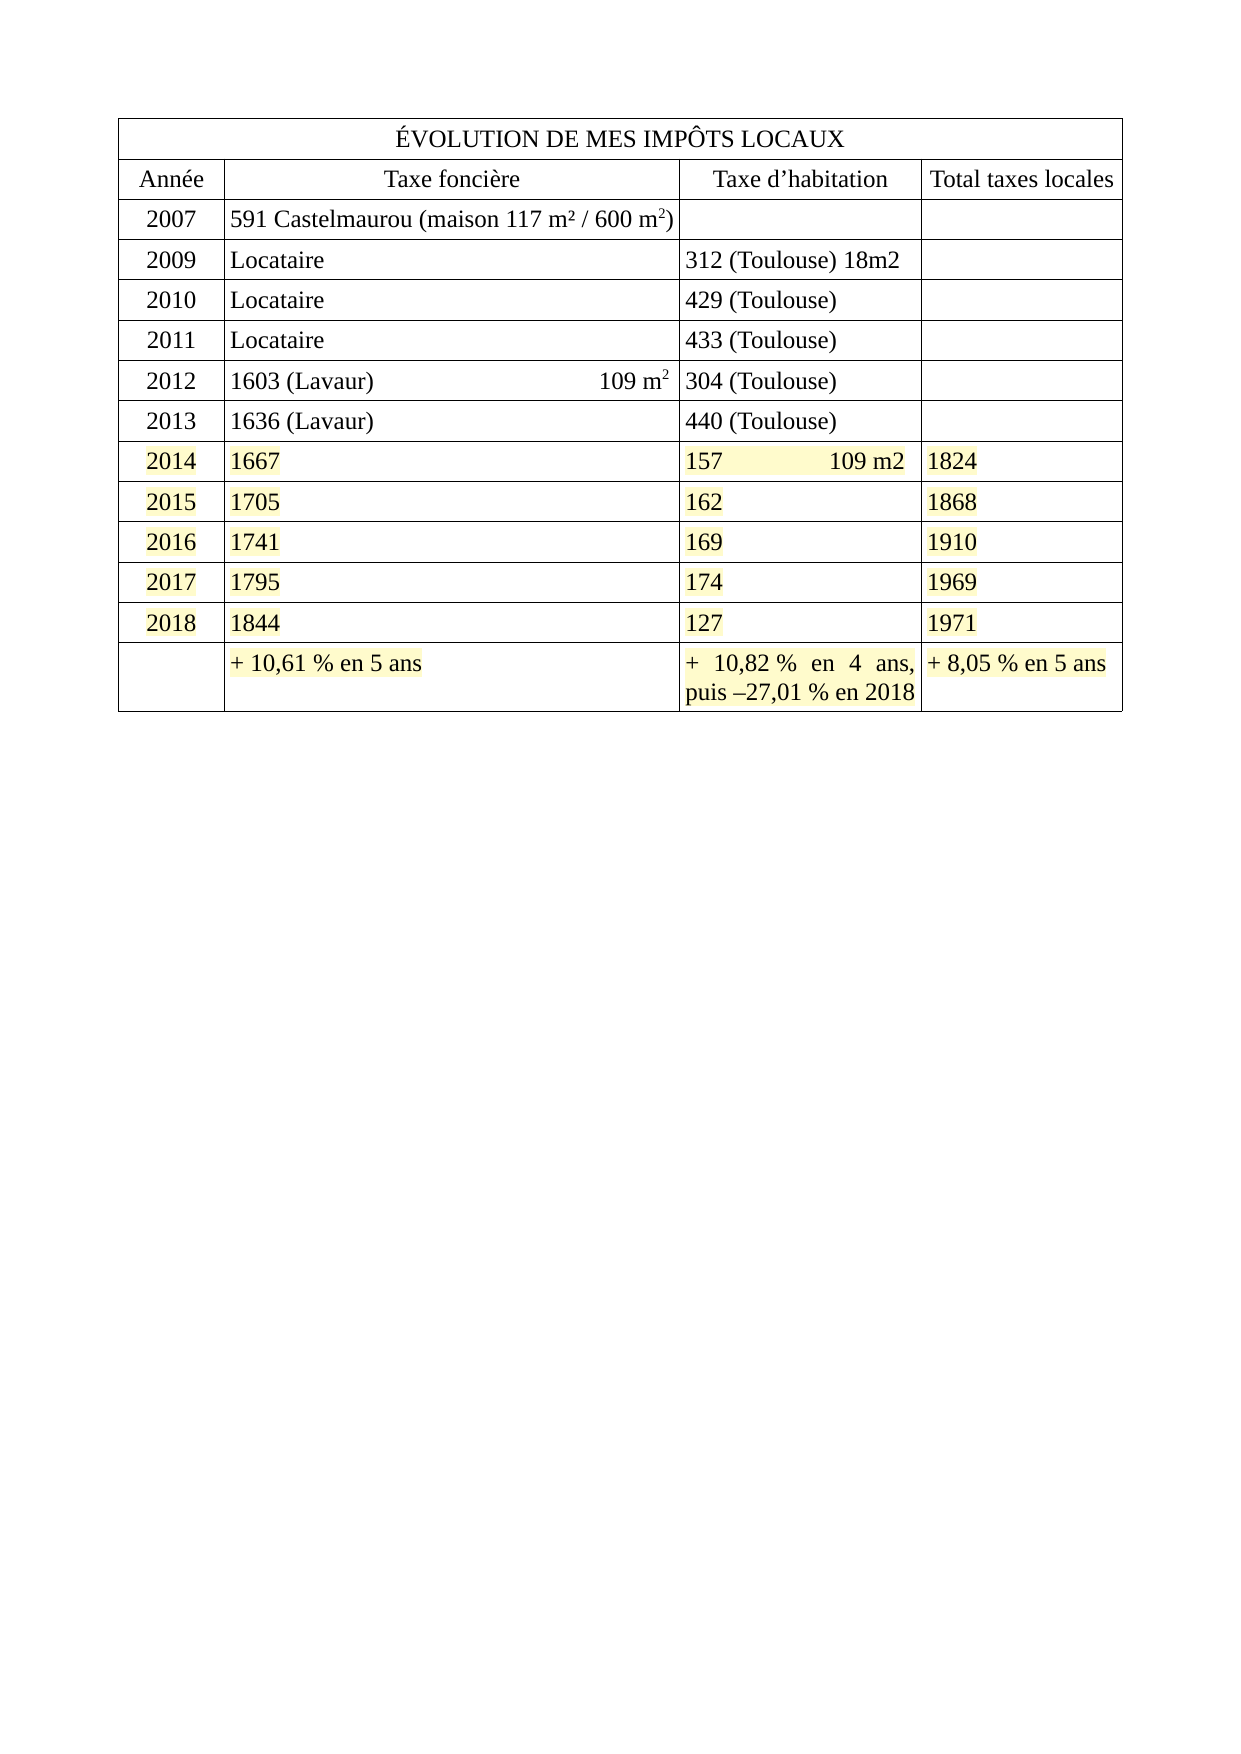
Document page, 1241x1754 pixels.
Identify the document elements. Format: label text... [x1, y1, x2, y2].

table_cell + 10,61 % en 5 ans [225, 643, 679, 711]
table_cell Année [119, 160, 224, 199]
table_cell 157 109 m2 [680, 442, 921, 481]
table_cell + 10,82 % en 4 ans, puis –27,01 % en 2018 [680, 643, 921, 711]
table_cell 2014 [119, 442, 224, 481]
table_cell 1741 [225, 522, 679, 562]
table_cell 440 (Toulouse) [680, 401, 921, 441]
table_cell + 8,05 % en 5 ans [922, 643, 1122, 711]
table_cell 2017 [119, 563, 224, 602]
table_cell 1795 [225, 563, 679, 602]
table_cell 1868 [922, 482, 1122, 521]
table_cell 2015 [119, 482, 224, 521]
table_cell 1636 (Lavaur) [225, 401, 679, 441]
table_cell 2013 [119, 401, 224, 441]
table_cell Locataire [225, 321, 679, 360]
table_cell 2018 [119, 603, 224, 642]
table_cell 1969 [922, 563, 1122, 602]
table_cell Locataire [225, 240, 679, 279]
table_cell 312 (Toulouse) 18m2 [680, 240, 921, 279]
table_cell 1603 (Lavaur) 109 m2 [225, 361, 679, 400]
table_cell 2012 [119, 361, 224, 400]
table_cell 2009 [119, 240, 224, 279]
table_cell [119, 643, 224, 711]
table_cell [922, 240, 1122, 279]
table_cell Total taxes locales [922, 160, 1122, 199]
table_cell 1844 [225, 603, 679, 642]
table_cell [922, 280, 1122, 320]
table_header ÉVOLUTION DE MES IMPÔTS LOCAUX [119, 119, 1122, 158]
table_cell 2011 [119, 321, 224, 360]
table_cell 1971 [922, 603, 1122, 642]
table_cell [680, 200, 921, 239]
table_cell 127 [680, 603, 921, 642]
table_cell [922, 200, 1122, 239]
table_cell 2007 [119, 200, 224, 239]
table_cell 174 [680, 563, 921, 602]
table_cell [922, 401, 1122, 441]
table_cell [922, 321, 1122, 360]
table_cell 591 Castelmaurou (maison 117 m² / 600 m2) [225, 200, 679, 239]
table_cell [922, 361, 1122, 400]
table_cell Taxe foncière [225, 160, 679, 199]
table_cell 1705 [225, 482, 679, 521]
table_cell 429 (Toulouse) [680, 280, 921, 320]
table_cell Taxe d’habitation [680, 160, 921, 199]
table_cell 304 (Toulouse) [680, 361, 921, 400]
table_cell 162 [680, 482, 921, 521]
table_cell 1910 [922, 522, 1122, 562]
table_cell 1824 [922, 442, 1122, 481]
table_cell Locataire [225, 280, 679, 320]
table_cell 433 (Toulouse) [680, 321, 921, 360]
table_cell 1667 [225, 442, 679, 481]
table_cell 169 [680, 522, 921, 562]
table_cell 2010 [119, 280, 224, 320]
table_cell 2016 [119, 522, 224, 562]
